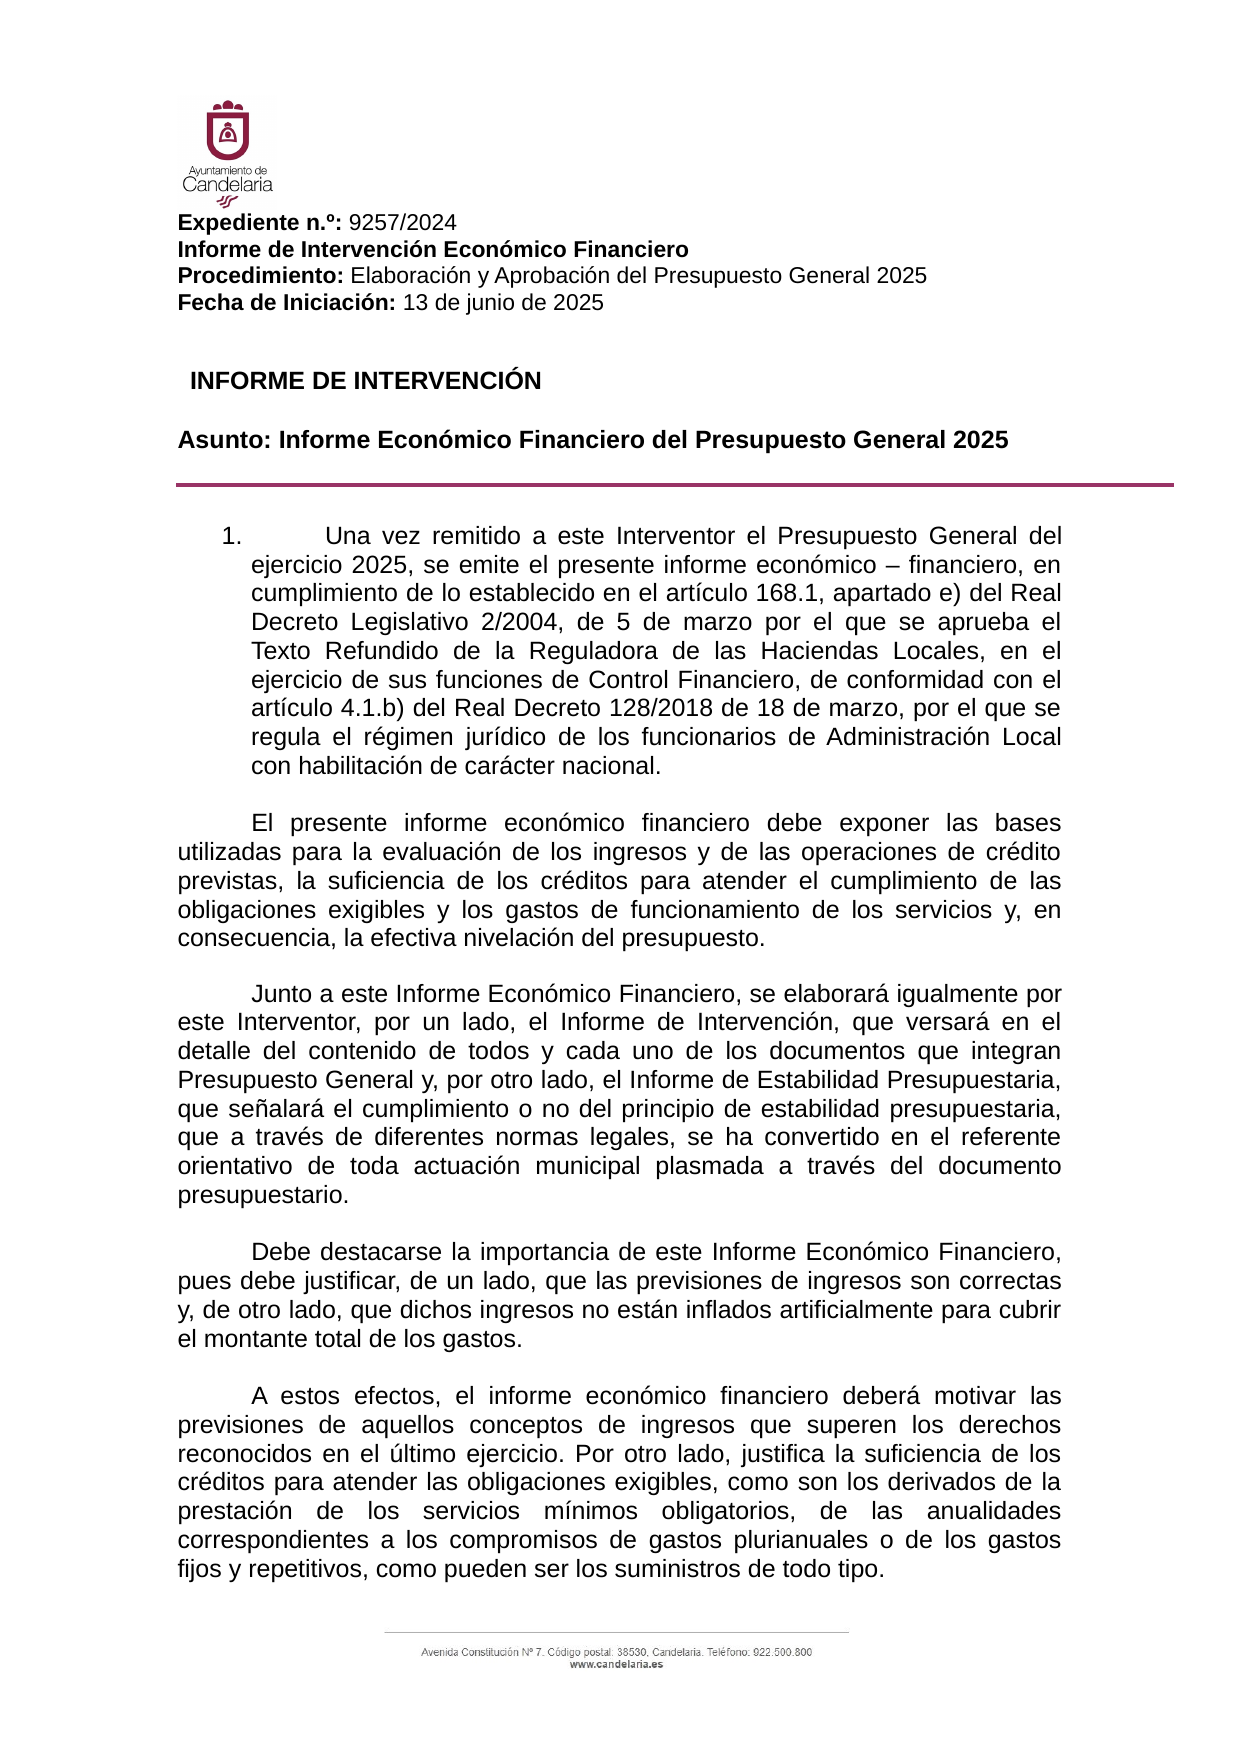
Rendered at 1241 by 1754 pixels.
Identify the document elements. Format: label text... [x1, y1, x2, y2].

text INFORME DE INTERVENCIÓN [177, 366, 1063, 396]
text Asunto: Informe Económico Financiero del Presupuesto General 2025 [177, 424, 1063, 453]
text Junto a este Informe Económico Financiero, se elaborará igualmente por este Interventor, por un lado, el Informe de Intervención, que versará en el detalle del contenido de todos y cada uno de los documentos que integran Presupuesto General y, por otro lado, el Informe de Estabilidad Presupuestaria, que señalará el cumplimiento o no del principio de estabilidad presupuestaria, que a través de diferentes normas legales, se ha convertido en el referente orientativo de toda actuación municipal plasmada a través del documento presupuestario. [177, 978, 1063, 1208]
text Expediente n.º: 9257/2024 Informe de Intervención Económico Financiero Procedimiento: Elaboración y Aprobación del Presupuesto General 2025 Fecha de Iniciación: 13 de junio de 2025 [177, 209, 1063, 315]
subtitle Una vez remitido a este Interventor el Presupuesto General del ejercicio 2025, se emite el presente informe económico – financiero, en cumplimiento de lo establecido en el artículo 168.1, apartado e) del Real Decreto Legislativo 2/2004, de 5 de marzo por el que se aprueba el Texto Refundido de la Reguladora de las Haciendas Locales, en el ejercicio de sus funciones de Control Financiero, de conformidad con el artículo 4.1.b) del Real Decreto 128/2018 de 18 de marzo, por el que se regula el régimen jurídico de los funcionarios de Administración Local con habilitación de carácter nacional. [221, 521, 1063, 780]
text Debe destacarse la importancia de este Informe Económico Financiero, pues debe justificar, de un lado, que las previsiones de ingresos son correctas y, de otro lado, que dichos ingresos no están inflados artificialmente para cubrir el montante total de los gastos. [177, 1237, 1063, 1352]
text El presente informe económico financiero debe exponer las bases utilizadas para la evaluación de los ingresos y de las operaciones de crédito previstas, la suficiencia de los créditos para atender el cumplimiento de las obligaciones exigibles y los gastos de funcionamiento de los servicios y, en consecuencia, la efectiva nivelación del presupuesto. [177, 808, 1063, 952]
text A estos efectos, el informe económico financiero deberá motivar las previsiones de aquellos conceptos de ingresos que superen los derechos reconocidos en el último ejercicio. Por otro lado, justifica la suficiencia de los créditos para atender las obligaciones exigibles, como son los derivados de la prestación de los servicios mínimos obligatorios, de las anualidades correspondientes a los compromisos de gastos plurianuales o de los gastos fijos y repetitivos, como pueden ser los suministros de todo tipo. [177, 1381, 1063, 1582]
